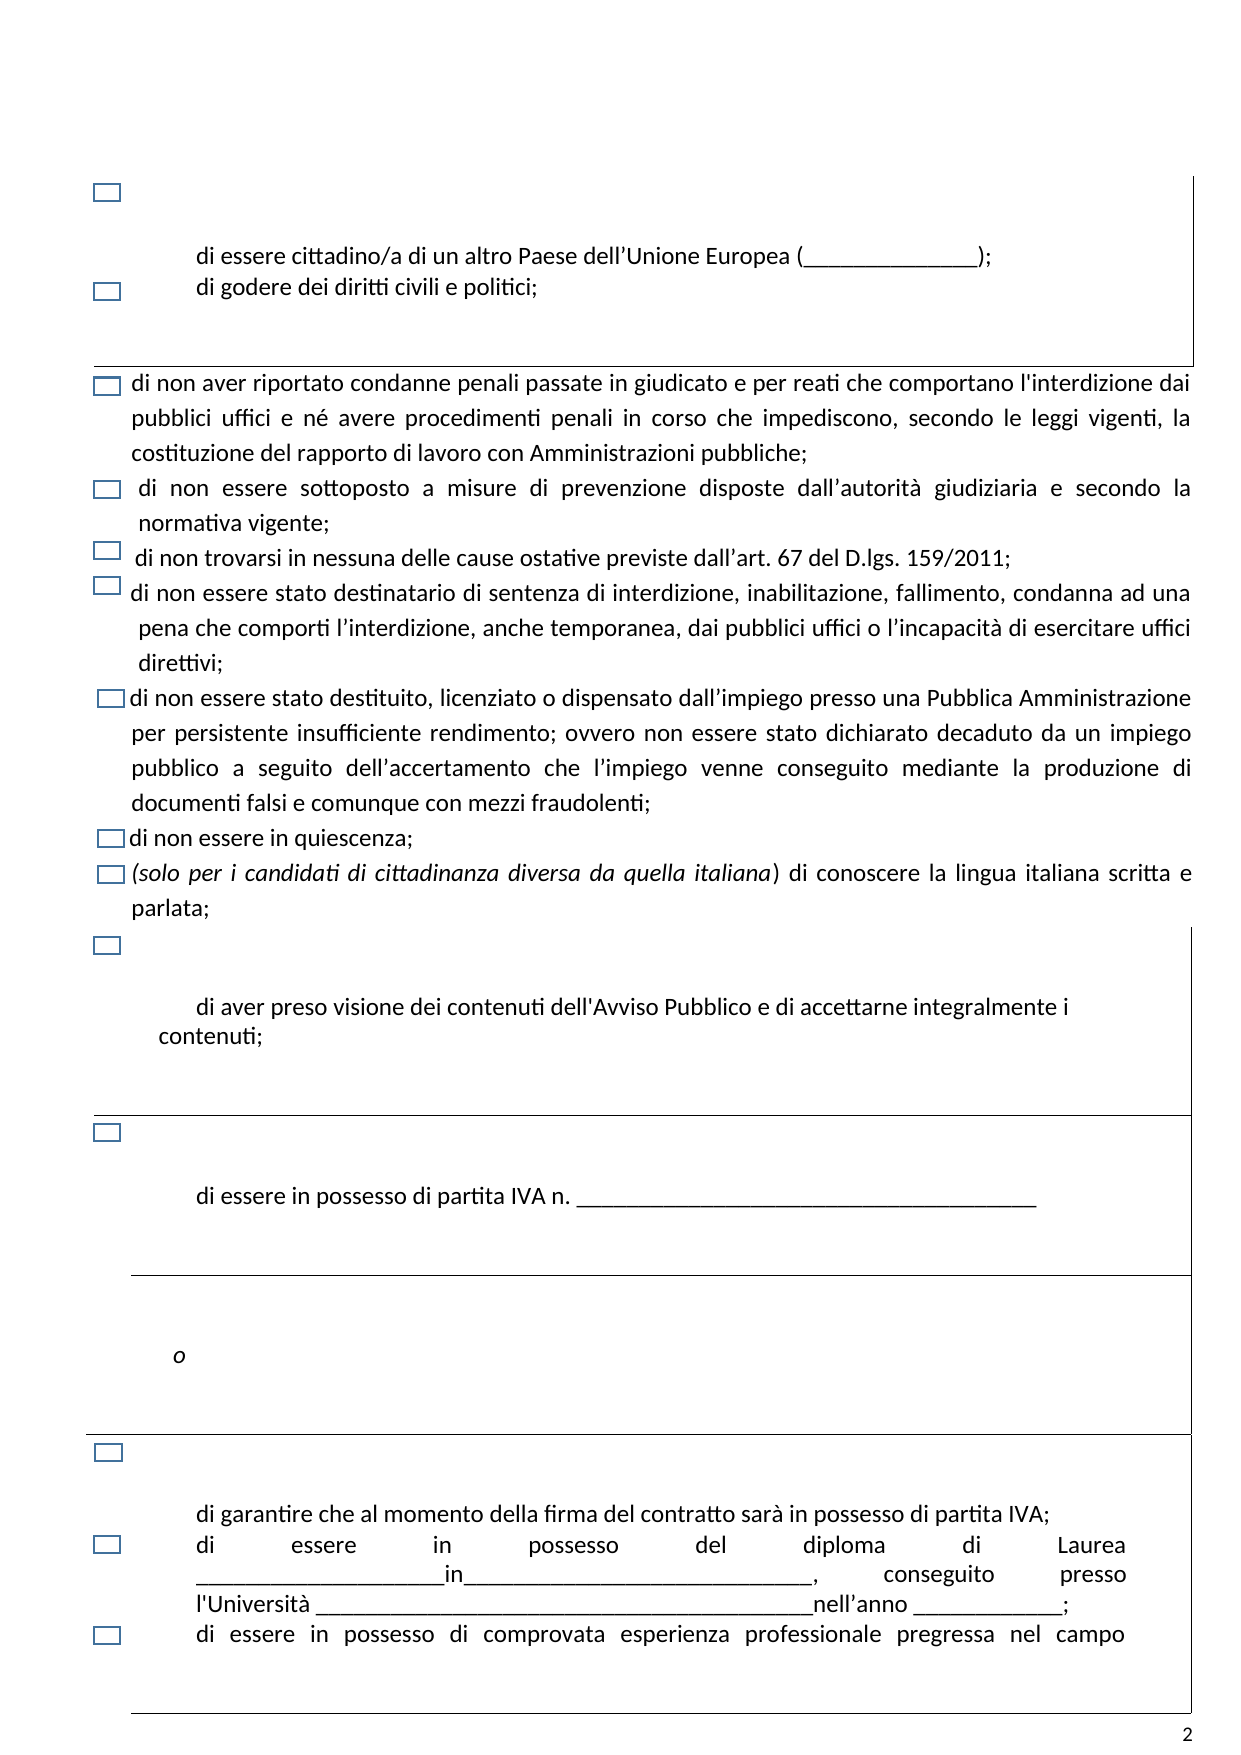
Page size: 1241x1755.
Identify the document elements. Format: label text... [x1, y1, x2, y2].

text di essere in possesso di partita IVA n. _____________________________________ [131, 1116, 1191, 1275]
text di garantire che al momento della firma del contratto sarà in possesso di partita IVA; [131, 1435, 1191, 1465]
text di non essere stato destituito, licenziato o dispensato dall’impiego presso una Pubblica Amministrazione per persistente insufficiente rendimento; ovvero non essere stato dichiarato decaduto da un impiego pubblico a seguito dell’accertamento che l’impiego venne conseguito mediante la produzione di documenti falsi e comunque con mezzi fraudolenti; [123, 682, 1193, 817]
text di non aver riportato condanne penali passate in giudicato e per reati che comportano l'interdizione dai pubblici uffici e né avere procedimenti penali in corso che impediscono, secondo le leggi vigenti, la costituzione del rapporto di lavoro con Amministrazioni pubbliche; [131, 367, 1193, 467]
text di essere in possesso di comprovata esperienza professionale pregressa nel campo ______________________________________________________ di durata ______________________; [131, 1554, 1191, 1713]
text (solo per i candidati di cittadinanza diversa da quella italiana) di conoscere la lingua italiana scritta e parlata; [131, 857, 1193, 922]
text di essere in possesso del diploma di Laurea ____________________in____________________________, conseguito presso l'Università ________________________________________nell’anno ____________; [131, 1465, 1191, 1554]
text o [86, 1275, 1191, 1434]
text di aver preso visione dei contenuti dell'Avviso Pubblico e di accettarne integralmente i contenuti; [94, 927, 1191, 1115]
text di godere dei diritti civili e politici; [94, 207, 1193, 366]
text di non essere in quiescenza; [123, 822, 1193, 852]
text di essere cittadino/a di un altro Paese dell’Unione Europea (______________); [94, 176, 1193, 207]
text di non essere stato destinatario di sentenza di interdizione, inabilitazione, fallimento, condanna ad una pena che comporti l’interdizione, anche temporanea, dai pubblici uffici o l’incapacità di esercitare uffici direttivi; [123, 577, 1193, 677]
text di non trovarsi in nessuna delle cause ostative previste dall’art. 67 del D.lgs. 159/2011; [123, 542, 1193, 572]
text di non essere sottoposto a misure di prevenzione disposte dall’autorità giudiziaria e secondo la normativa vigente; [138, 472, 1193, 537]
